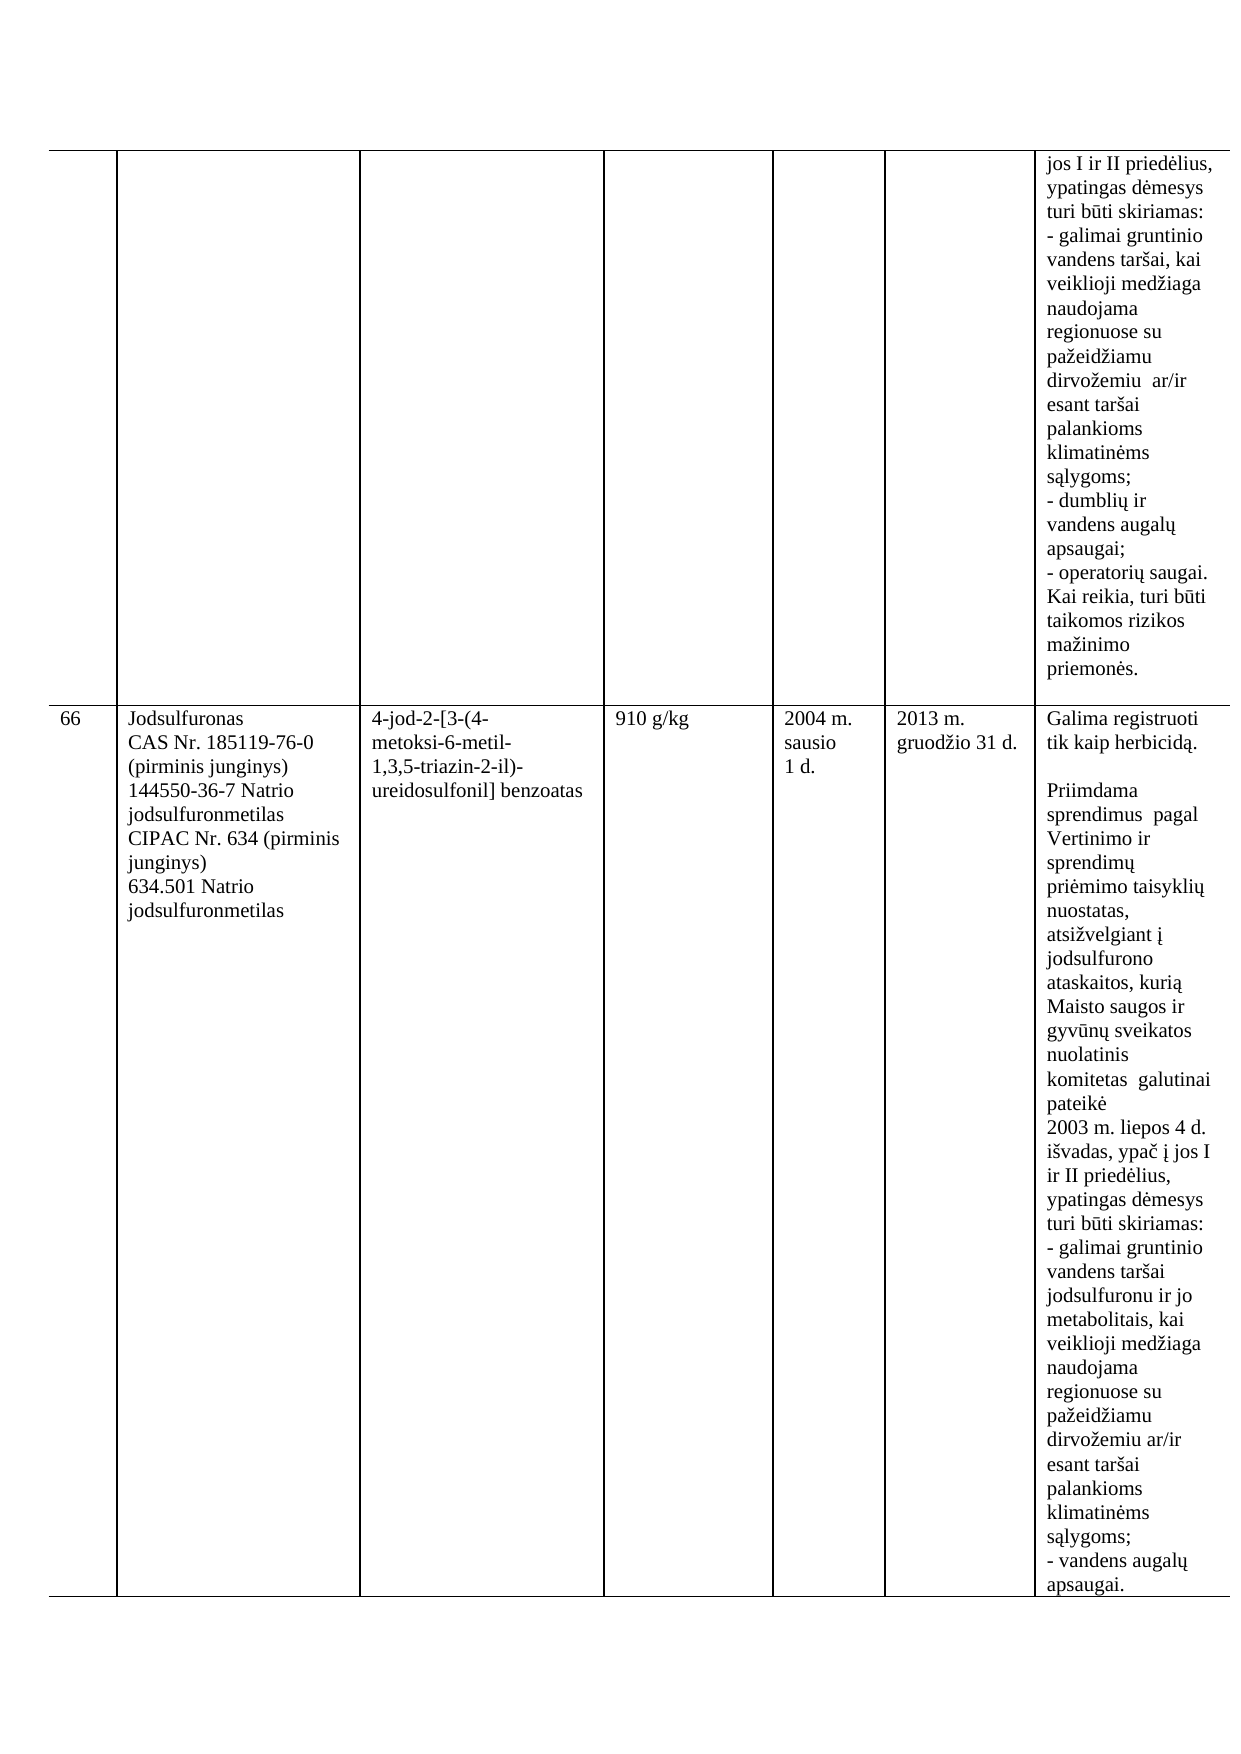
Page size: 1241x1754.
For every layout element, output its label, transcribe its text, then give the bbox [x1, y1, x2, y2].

table_cell 2004 m. sausio 1 d. [774, 706, 884, 1596]
table_cell Galima registruoti tik kaip herbicidą. Priimdama sprendimus pagal Vertinimo ir sprendimų priėmimo taisyklių nuostatas, atsižvelgiant į jodsulfurono ataskaitos, kurią Maisto saugos ir gyvūnų sveikatos nuolatinis komitetas galutinai pateikė 2003 m. liepos 4 d. išvadas, ypač į jos I ir II priedėlius, ypatingas dėmesys turi būti skiriamas: - galimai gruntinio vandens taršai jodsulfuronu ir jo metabolitais, kai veiklioji medžiaga naudojama regionuose su pažeidžiamu dirvožemiu ar/ir esant taršai palankioms klimatinėms sąlygoms; - vandens augalų apsaugai. [1036, 706, 1230, 1596]
table_cell 66 [49, 706, 116, 1596]
table_cell [1230, 705, 1240, 1596]
table_cell [49, 151, 116, 704]
table_cell 2013 m. gruodžio 31 d. [886, 706, 1034, 1596]
table_cell jos I ir II priedėlius, ypatingas dėmesys turi būti skiriamas: - galimai gruntinio vandens taršai, kai veiklioji medžiaga naudojama regionuose su pažeidžiamu dirvožemiu ar/ir esant taršai palankioms klimatinėms sąlygoms; - dumblių ir vandens augalų apsaugai; - operatorių saugai. Kai reikia, turi būti taikomos rizikos mažinimo priemonės. [1036, 151, 1230, 704]
table_cell [361, 151, 603, 704]
table_cell [774, 151, 884, 704]
table_cell [118, 151, 359, 704]
table_cell 4-jod-2-[3-(4- metoksi-6-metil- 1,3,5-triazin-2-il)-ureidosulfonil] benzoatas [361, 706, 603, 1596]
table_cell [1230, 150, 1240, 704]
table_cell Jodsulfuronas CAS Nr. 185119-76-0 (pirminis junginys) 144550-36-7 Natrio jodsulfuronmetilas CIPAC Nr. 634 (pirminis junginys) 634.501 Natrio jodsulfuronmetilas [118, 706, 359, 1596]
table_cell 910 g/kg [605, 706, 772, 1596]
table_cell [605, 151, 772, 704]
table_cell [886, 151, 1034, 704]
